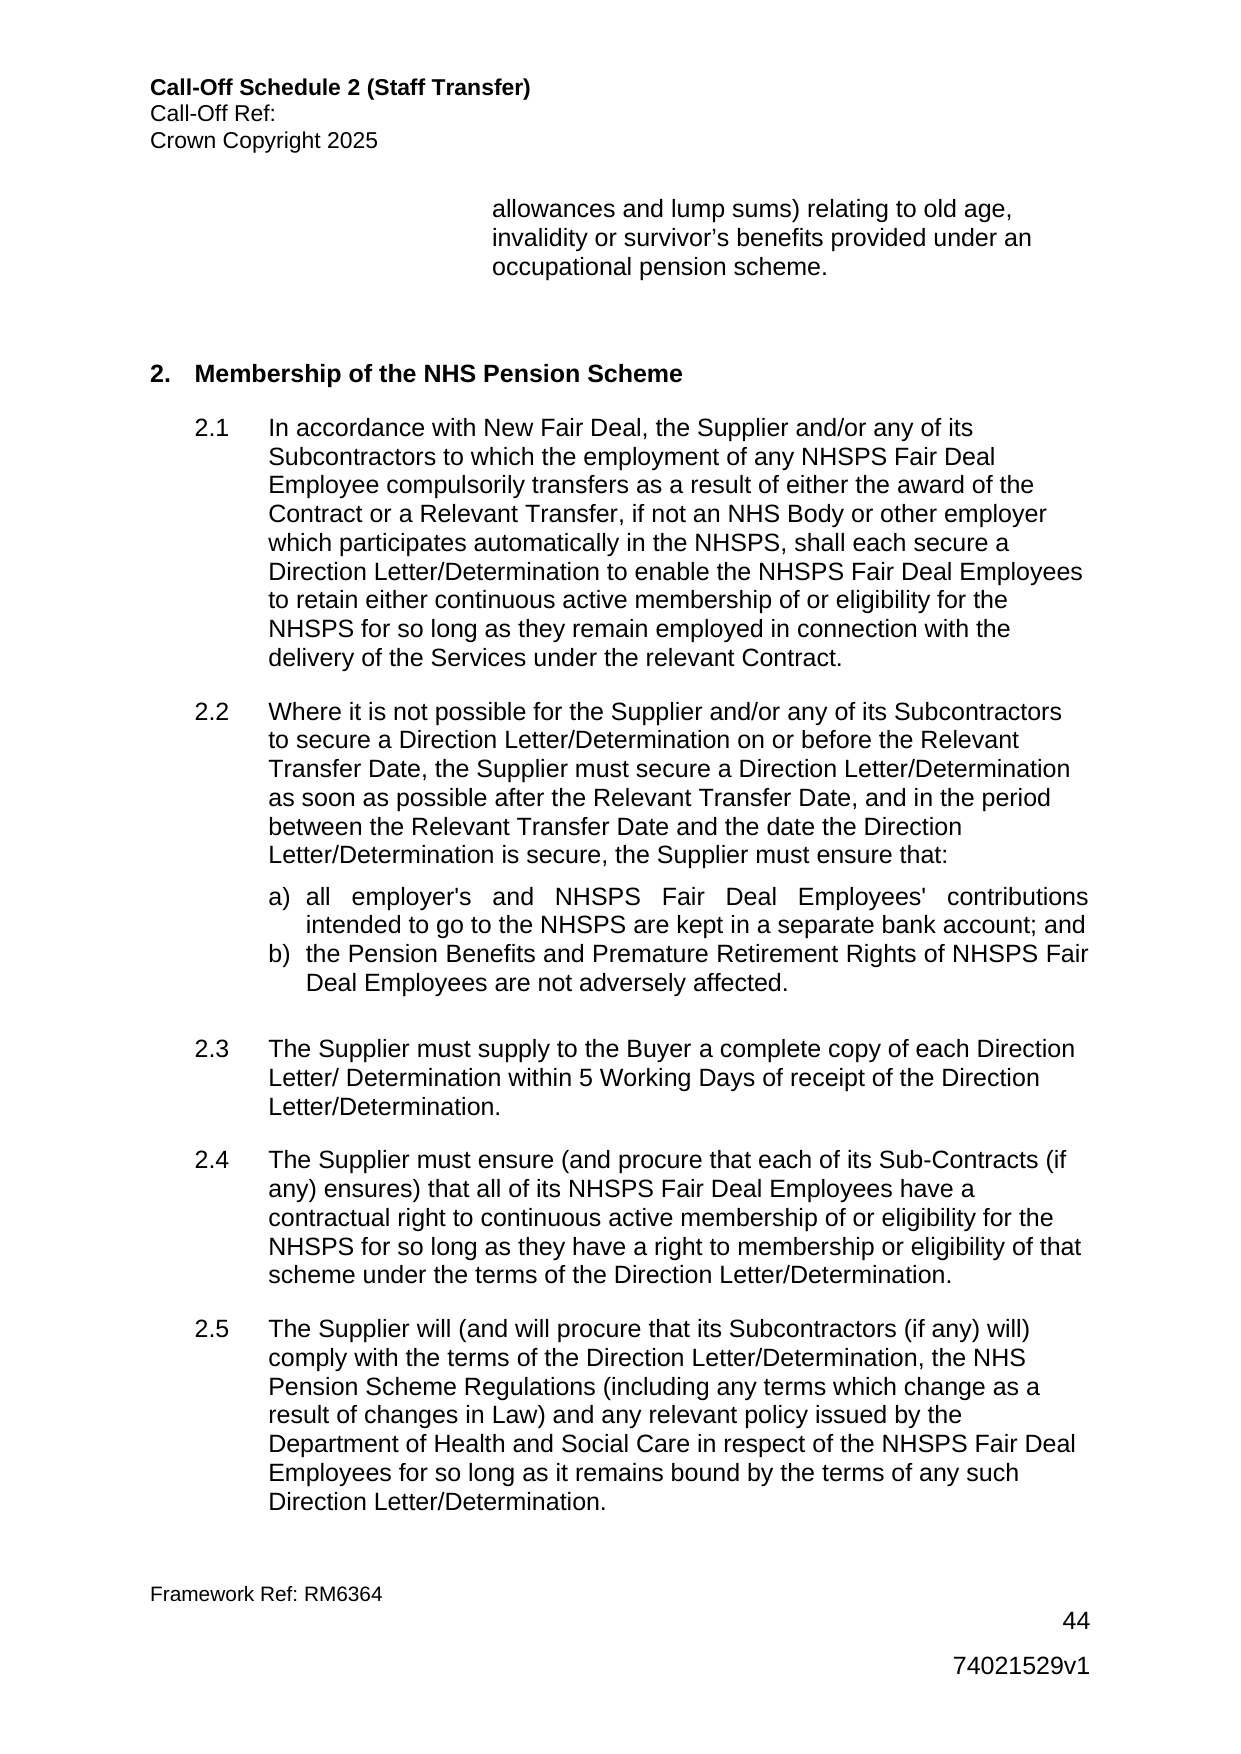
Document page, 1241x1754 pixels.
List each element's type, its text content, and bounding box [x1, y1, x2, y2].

list Membership of the NHS Pension Scheme [150, 359, 1090, 388]
list The Supplier must ensure (and procure that each of its Sub-Contracts (if any) ensures) that all of its NHSPS Fair Deal Employees have a contractual right to continuous active membership of or eligibility for the NHSPS for so long as they have a right to membership or eligibility of that scheme under the terms of the Direction Letter/Determination. [194, 1145, 1090, 1289]
list In accordance with New Fair Deal, the Supplier and/or any of its Subcontractors to which the employment of any NHSPS Fair Deal Employee compulsorily transfers as a result of either the award of the Contract or a Relevant Transfer, if not an NHS Body or other employer which participates automatically in the NHSPS, shall each secure a Direction Letter/Determination to enable the NHSPS Fair Deal Employees to retain either continuous active membership of or eligibility for the NHSPS for so long as they remain employed in connection with the delivery of the Services under the relevant Contract. [194, 413, 1090, 672]
list Where it is not possible for the Supplier and/or any of its Subcontractors to secure a Direction Letter/Determination on or before the Relevant Transfer Date, the Supplier must secure a Direction Letter/Determination as soon as possible after the Relevant Transfer Date, and in the period between the Relevant Transfer Date and the date the Direction Letter/Determination is secure, the Supplier must ensure that: [194, 697, 1090, 869]
list The Supplier must supply to the Buyer a complete copy of each Direction Letter/ Determination within 5 Working Days of receipt of the Direction Letter/Determination. [194, 1034, 1090, 1120]
table_cell [127, 182, 481, 293]
list all employer's and NHSPS Fair Deal Employees' contributions intended to go to the NHSPS are kept in a separate bank account; and [268, 882, 1090, 939]
table_cell allowances and lump sums) relating to old age, invalidity or survivor’s benefits provided under an occupational pension scheme. [481, 182, 1067, 293]
list the Pension Benefits and Premature Retirement Rights of NHSPS Fair Deal Employees are not adversely affected. [268, 939, 1090, 997]
table_cell [127, 293, 481, 347]
table_cell [481, 293, 1067, 347]
list The Supplier will (and will procure that its Subcontractors (if any) will) comply with the terms of the Direction Letter/Determination, the NHS Pension Scheme Regulations (including any terms which change as a result of changes in Law) and any relevant policy issued by the Department of Health and Social Care in respect of the NHSPS Fair Deal Employees for so long as it remains bound by the terms of any such Direction Letter/Determination. [194, 1314, 1090, 1515]
